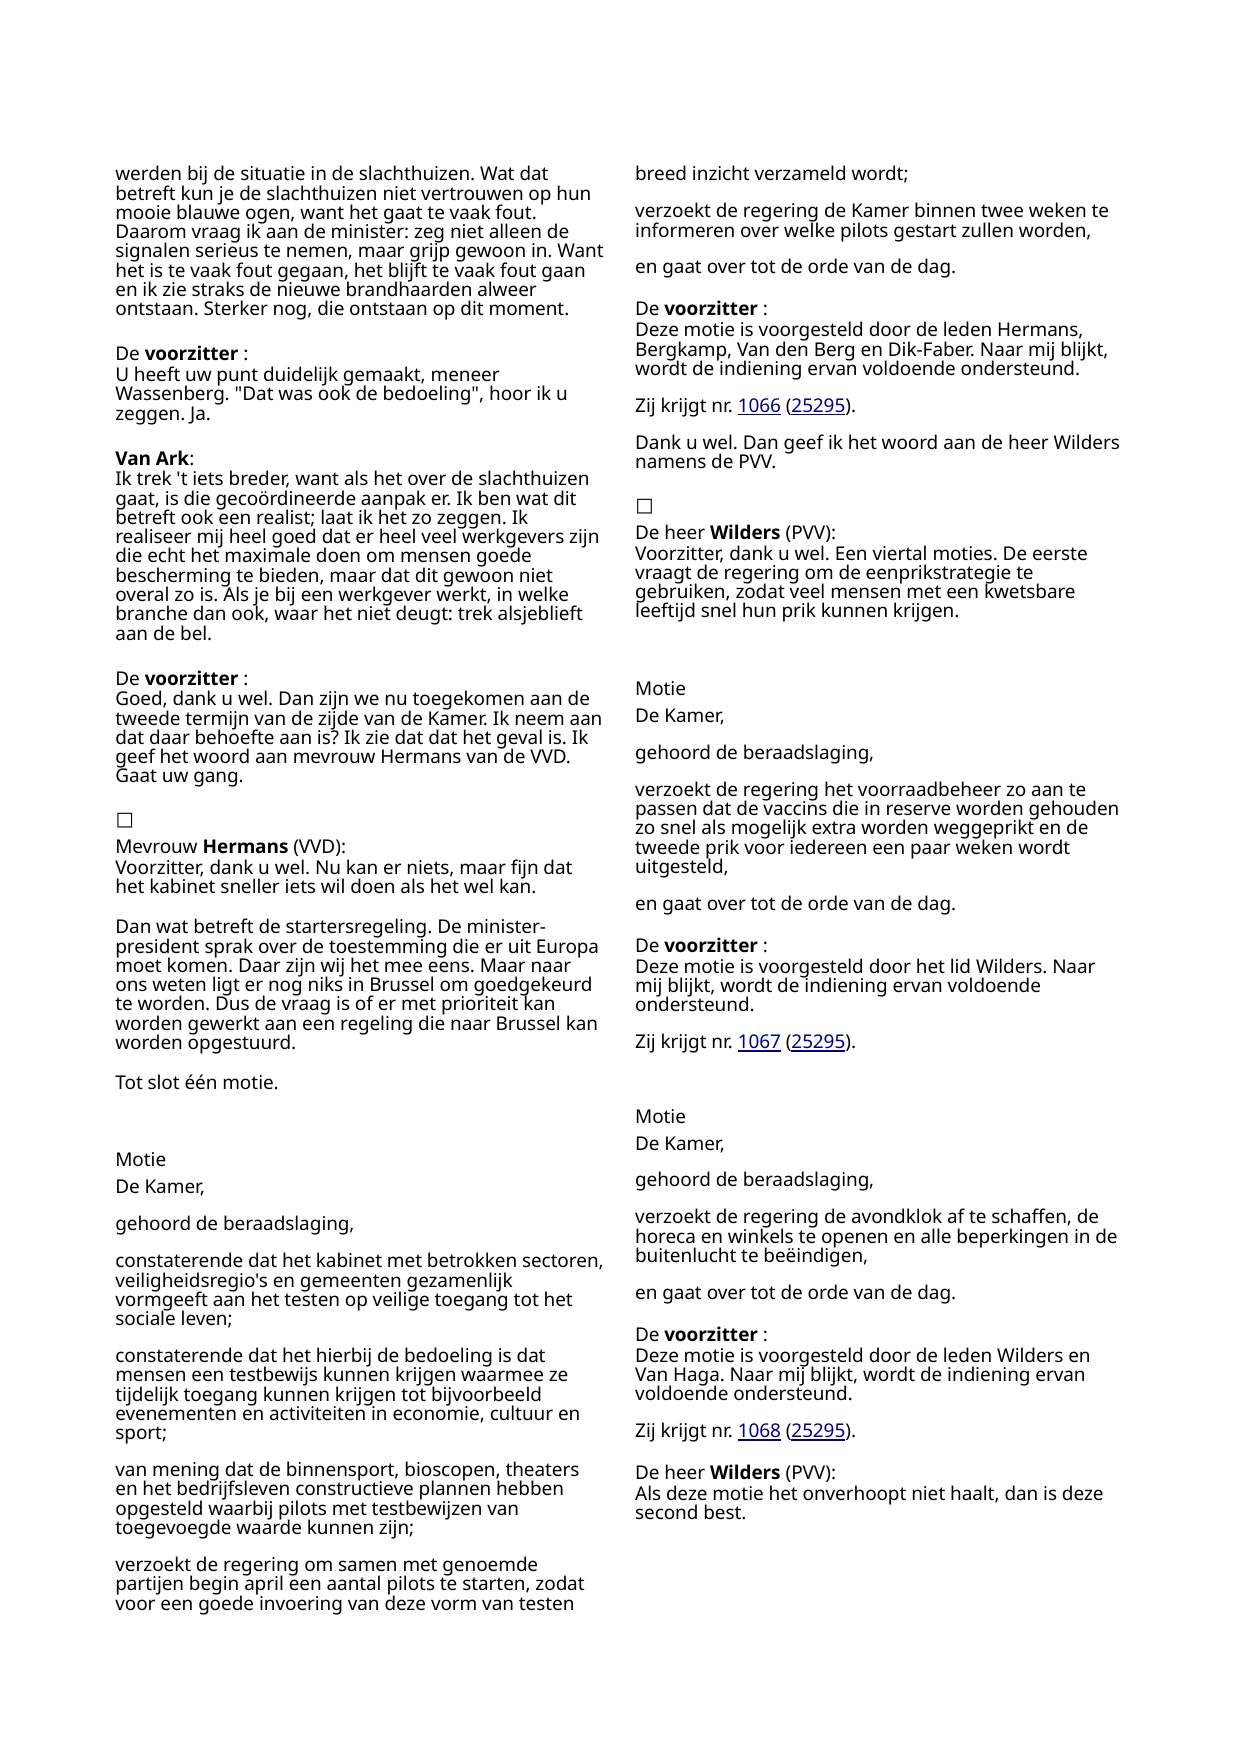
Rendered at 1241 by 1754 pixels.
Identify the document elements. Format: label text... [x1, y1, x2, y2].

text Als deze motie het onverhoopt niet haalt, dan is deze second best. [635, 1485, 1125, 1523]
text en gaat over tot de orde van de dag. [635, 895, 1125, 914]
text Voorzitter, dank u wel. Nu kan er niets, maar fijn dat het kabinet sneller iets wil doen als het wel kan. [115, 859, 605, 898]
text De Kamer, [115, 1178, 605, 1198]
text gehoord de beraadslaging, [115, 1215, 605, 1234]
text Ik trek 't iets breder, want als het over de slachthuizen gaat, is die gecoördineerde aanpak er. Ik ben wat dit betreft ook een realist; laat ik het zo zeggen. Ik realiseer mij heel goed dat er heel veel werkgevers zijn die echt het maximale doen om mensen goede bescherming te bieden, maar dat dit gewoon niet overal zo is. Als je bij een werkgever werkt, in welke branche dan ook, waar het niet deugt: trek alsjeblieft aan de bel. [115, 470, 605, 644]
text Zij krijgt nr. 1068 (25295). [635, 1422, 1125, 1441]
text De Kamer, [635, 1134, 1125, 1154]
text De Kamer, [635, 707, 1125, 726]
text De heer Wilders (PVV): [635, 1459, 1125, 1485]
text Zij krijgt nr. 1066 (25295). [635, 397, 1125, 416]
text breed inzicht verzameld wordt; [635, 165, 1125, 184]
text Dank u wel. Dan geef ik het woord aan de heer Wilders namens de PVV. [635, 434, 1125, 472]
text gehoord de beraadslaging, [635, 1171, 1125, 1191]
text Voorzitter, dank u wel. Een viertal moties. De eerste vraagt de regering om de eenprikstrategie te gebruiken, zodat veel mensen met een kwetsbare leeftijd snel hun prik kunnen krijgen. [635, 545, 1125, 622]
text Goed, dank u wel. Dan zijn we nu toegekomen aan de tweede termijn van de zijde van de Kamer. Ik neem aan dat daar behoefte aan is? Ik zie dat dat het geval is. Ik geef het woord aan mevrouw Hermans van de VVD. Gaat uw gang. [115, 690, 605, 787]
text U heeft uw punt duidelijk gemaakt, meneer Wassenberg. "Dat was ook de bedoeling", hoor ik u zeggen. Ja. [115, 366, 605, 424]
text Motie [635, 675, 1125, 701]
text verzoekt de regering het voorraadbeheer zo aan te passen dat de vaccins die in reserve worden gehouden zo snel als mogelijk extra worden weggeprikt en de tweede prik voor iedereen een paar weken wordt uitgesteld, [635, 781, 1125, 877]
text verzoekt de regering om samen met genoemde partijen begin april een aantal pilots te starten, zodat voor een goede invoering van deze vorm van testen [115, 1556, 605, 1614]
text De voorzitter : [635, 1321, 1125, 1347]
text constaterende dat het hierbij de bedoeling is dat mensen een testbewijs kunnen krijgen waarmee ze tijdelijk toegang kunnen krijgen tot bijvoorbeeld evenementen en activiteiten in economie, cultuur en sport; [115, 1347, 605, 1443]
text De voorzitter : [635, 296, 1125, 321]
text werden bij de situatie in de slachthuizen. Wat dat betreft kun je de slachthuizen niet vertrouwen op hun mooie blauwe ogen, want het gaat te vaak fout. Daarom vraag ik aan de minister: zeg niet alleen de signalen serieus te nemen, maar grijp gewoon in. Want het is te vaak fout gegaan, het blijft te vaak fout gaan en ik zie straks de nieuwe brandhaarden alweer ontstaan. Sterker nog, die ontstaan op dit moment. [115, 165, 605, 319]
text en gaat over tot de orde van de dag. [635, 1284, 1125, 1303]
text Deze motie is voorgesteld door het lid Wilders. Naar mij blijkt, wordt de indiening ervan voldoende ondersteund. [635, 958, 1125, 1015]
text van mening dat de binnensport, bioscopen, theaters en het bedrijfsleven constructieve plannen hebben opgesteld waarbij pilots met testbewijzen van toegevoegde waarde kunnen zijn; [115, 1461, 605, 1538]
text ⬜ [635, 493, 1125, 519]
text De voorzitter : [115, 340, 605, 366]
text en gaat over tot de orde van de dag. [635, 258, 1125, 278]
text Deze motie is voorgesteld door de leden Hermans, Bergkamp, Van den Berg en Dik-Faber. Naar mij blijkt, wordt de indiening ervan voldoende ondersteund. [635, 321, 1125, 379]
text verzoekt de regering de avondklok af te schaffen, de horeca en winkels te openen en alle beperkingen in de buitenlucht te beëindigen, [635, 1208, 1125, 1266]
text gehoord de beraadslaging, [635, 744, 1125, 763]
text ⬜ [115, 808, 605, 833]
text Mevrouw Hermans (VVD): [115, 833, 605, 859]
text De voorzitter : [115, 665, 605, 690]
text verzoekt de regering de Kamer binnen twee weken te informeren over welke pilots gestart zullen worden, [635, 202, 1125, 241]
text De heer Wilders (PVV): [635, 519, 1125, 545]
text constaterende dat het kabinet met betrokken sectoren, veiligheidsregio's en gemeenten gezamenlijk vormgeeft aan het testen op veilige toegang tot het sociale leven; [115, 1252, 605, 1329]
text Tot slot één motie. [115, 1074, 605, 1093]
text Van Ark: [115, 445, 605, 470]
text Deze motie is voorgesteld door de leden Wilders en Van Haga. Naar mij blijkt, wordt de indiening ervan voldoende ondersteund. [635, 1347, 1125, 1404]
text Dan wat betreft de startersregeling. De minister-president sprak over de toestemming die er uit Europa moet komen. Daar zijn wij het mee eens. Maar naar ons weten ligt er nog niks in Brussel om goedgekeurd te worden. Dus de vraag is of er met prioriteit kan worden gewerkt aan een regeling die naar Brussel kan worden opgestuurd. [115, 918, 605, 1053]
text De voorzitter : [635, 932, 1125, 958]
text Motie [635, 1103, 1125, 1128]
text Motie [115, 1147, 605, 1172]
text Zij krijgt nr. 1067 (25295). [635, 1033, 1125, 1052]
